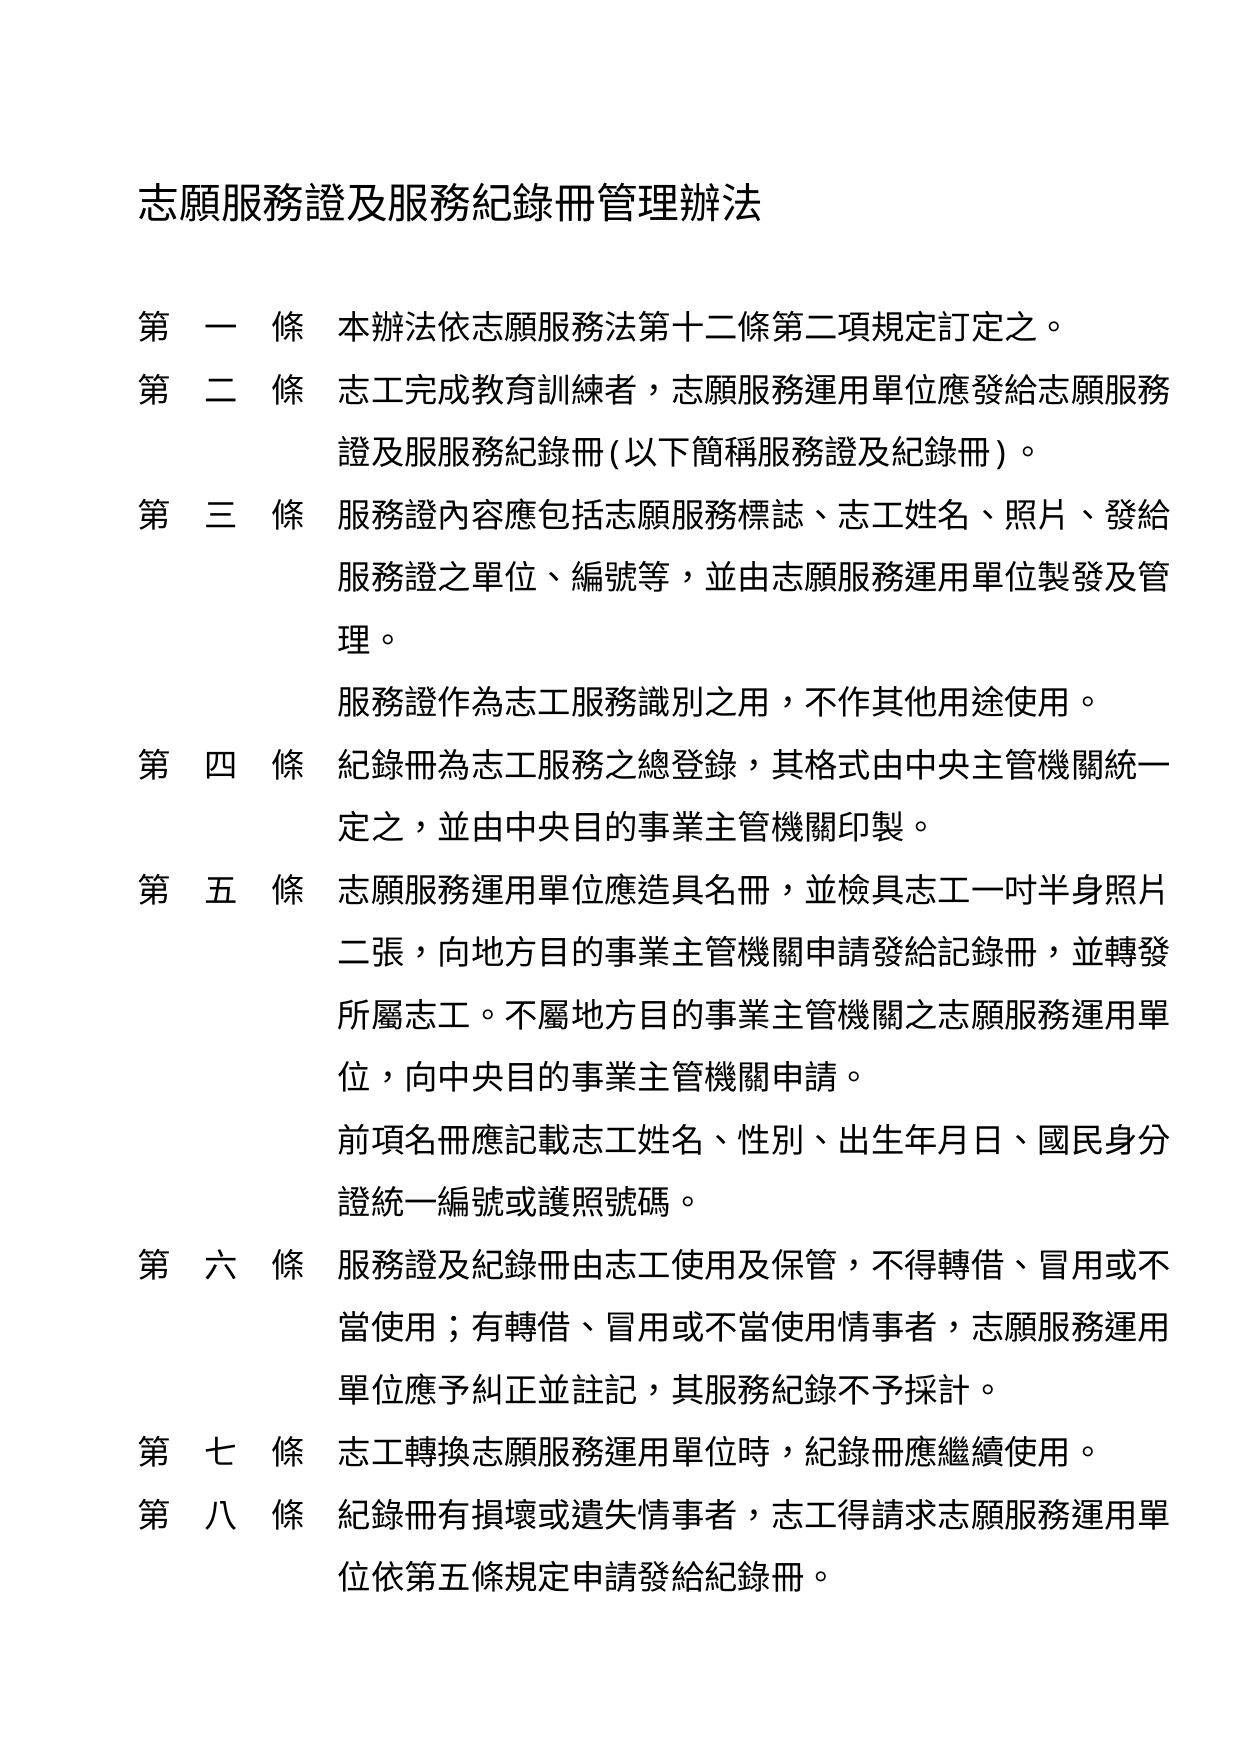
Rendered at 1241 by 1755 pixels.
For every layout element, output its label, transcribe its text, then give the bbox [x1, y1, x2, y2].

text 第 四 條 紀錄冊為志工服務之總登錄，其格式由中央主管機關統一定之，並由中央目的事業主管機關印製。 [137, 721, 1175, 846]
text 第 八 條 紀錄冊有損壞或遺失情事者，志工得請求志願服務運用單位依第五條規定申請發給紀錄冊。 [137, 1471, 1175, 1596]
text 第 二 條 志工完成教育訓練者，志願服務運用單位應發給志願服務證及服服務紀錄冊(以下簡稱服務證及紀錄冊)。 [137, 346, 1175, 471]
text 第 一 條 本辦法依志願服務法第十二條第二項規定訂定之。 [137, 283, 1175, 346]
text 服務證作為志工服務識別之用，不作其他用途使用。 [137, 658, 1175, 721]
text 第 七 條 志工轉換志願服務運用單位時，紀錄冊應繼續使用。 [137, 1408, 1175, 1471]
text 第 五 條 志願服務運用單位應造具名冊，並檢具志工一吋半身照片二張，向地方目的事業主管機關申請發給記錄冊，並轉發所屬志工。不屬地方目的事業主管機關之志願服務運用單位，向中央目的事業主管機關申請。 [137, 846, 1175, 1096]
text 第 六 條 服務證及紀錄冊由志工使用及保管，不得轉借、冒用或不當使用；有轉借、冒用或不當使用情事者，志願服務運用單位應予糾正並註記，其服務紀錄不予採計。 [137, 1221, 1175, 1408]
text 第 三 條 服務證內容應包括志願服務標誌、志工姓名、照片、發給服務證之單位、編號等，並由志願服務運用單位製發及管理。 [137, 471, 1175, 658]
text 前項名冊應記載志工姓名、性別、出生年月日、國民身分證統一編號或護照號碼。 [137, 1096, 1175, 1221]
text 志願服務證及服務紀錄冊管理辦法 [137, 158, 1175, 221]
